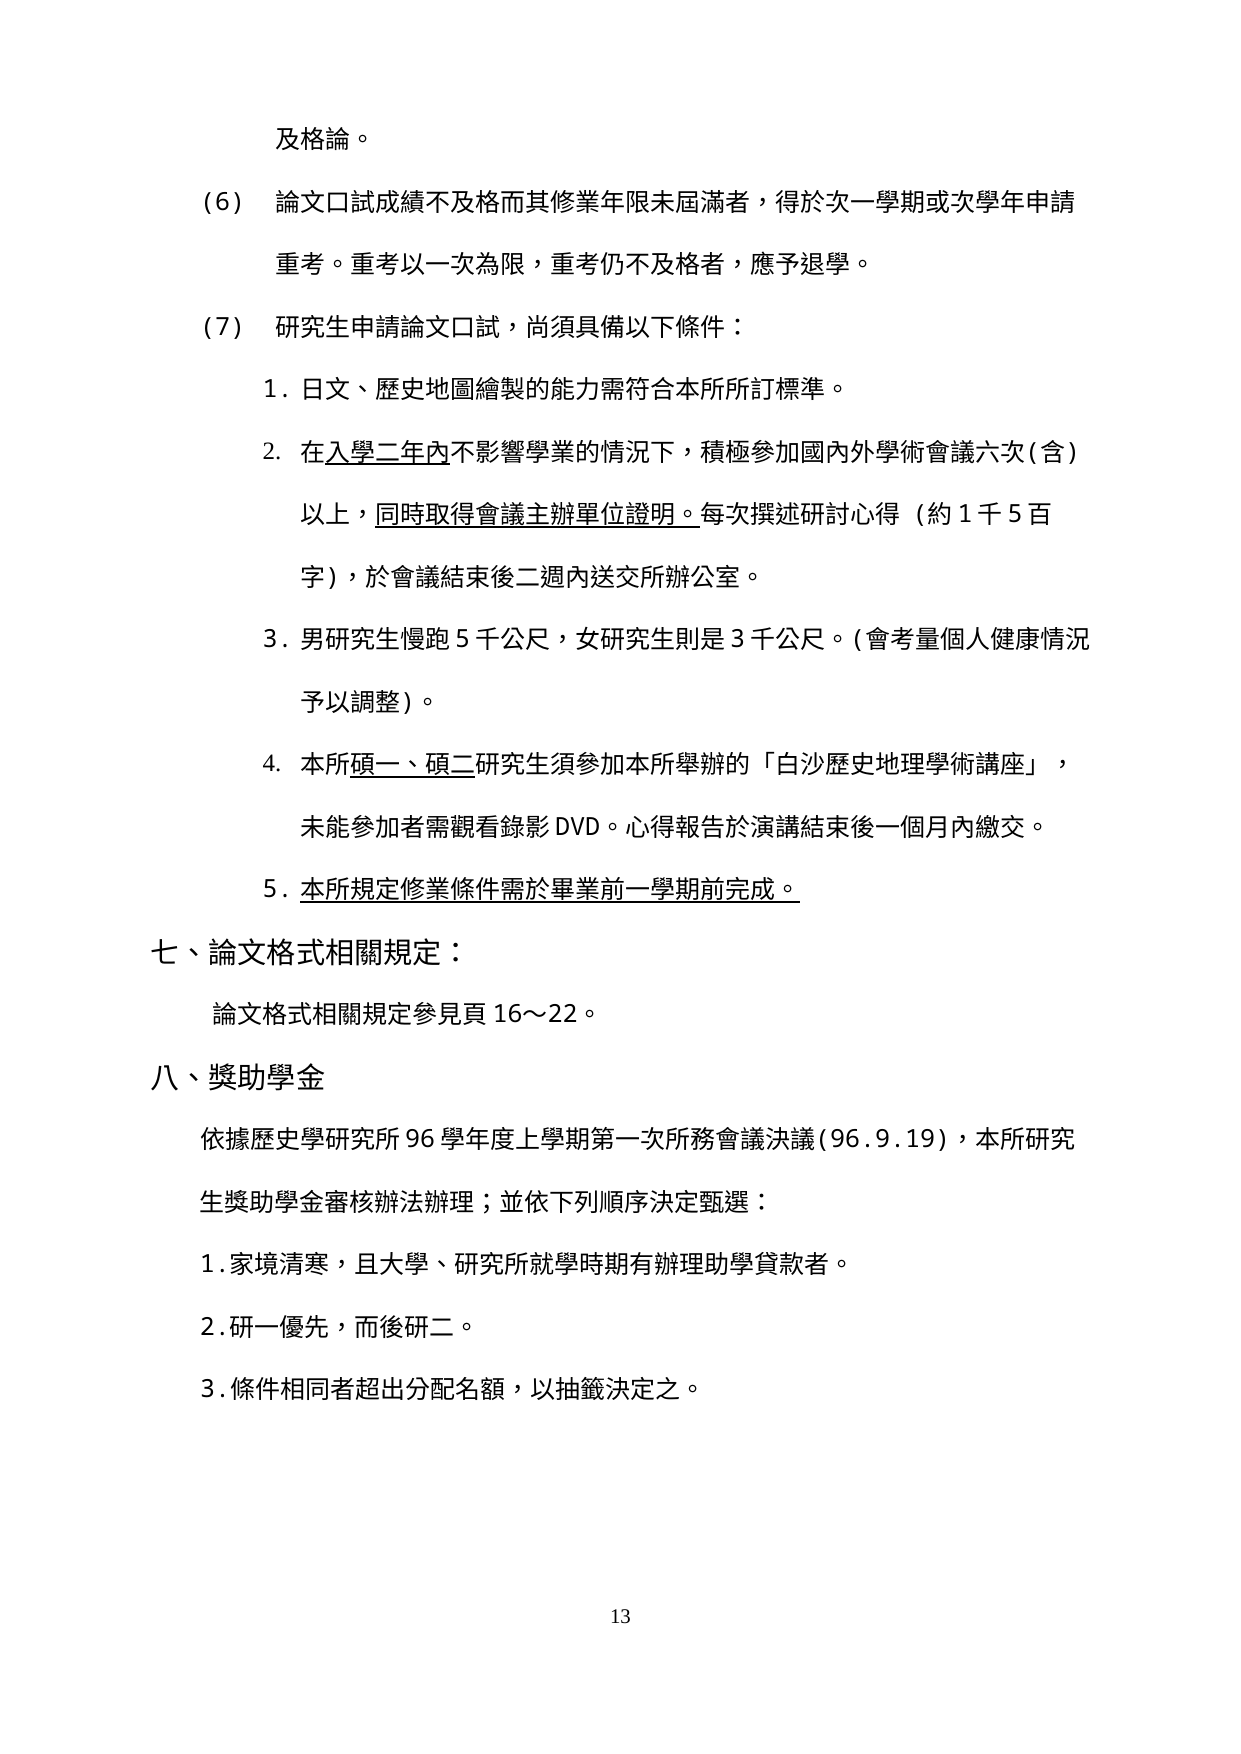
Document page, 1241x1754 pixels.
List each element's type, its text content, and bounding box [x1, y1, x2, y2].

text 八、獎助學金 [150, 1034, 1090, 1096]
list 男研究生慢跑5千公尺，女研究生則是3千公尺。(會考量個人健康情況予以調整)。 [262, 596, 1090, 721]
list 本所規定修業條件需於畢業前一學期前完成。 [262, 846, 1090, 909]
list 在入學二年內不影響學業的情況下，積極參加國內外學術會議六次(含)以上，同時取得會議主辦單位證明。每次撰述研討心得 (約1千5百字)，於會議結束後二週內送交所辦公室。 [262, 409, 1090, 596]
list 本所碩一、碩二研究生須參加本所舉辦的「白沙歷史地理學術講座」，未能參加者需觀看錄影DVD。心得報告於演講結束後一個月內繳交。 [262, 721, 1090, 846]
list 研究生申請論文口試，尚須具備以下條件： [200, 284, 1090, 346]
text 3.條件相同者超出分配名額，以抽籤決定之。 [150, 1346, 1240, 1409]
list 論文口試成績不及格而其修業年限未屆滿者，得於次一學期或次學年申請重考。重考以一次為限，重考仍不及格者，應予退學。 [200, 159, 1090, 284]
text 論文格式相關規定參見頁16～22。 [150, 971, 1240, 1034]
text 1.家境清寒，且大學、研究所就學時期有辦理助學貸款者。 [150, 1221, 1090, 1284]
text 七、論文格式相關規定： [150, 909, 1240, 971]
text 依據歷史學研究所96學年度上學期第一次所務會議決議(96.9.19)，本所研究生獎助學金審核辦法辦理；並依下列順序決定甄選： [199, 1096, 1090, 1221]
text 2.研一優先，而後研二。 [150, 1284, 1090, 1346]
list 日文、歷史地圖繪製的能力需符合本所所訂標準。 [262, 346, 1090, 409]
list 及格論。 [200, 96, 1090, 159]
